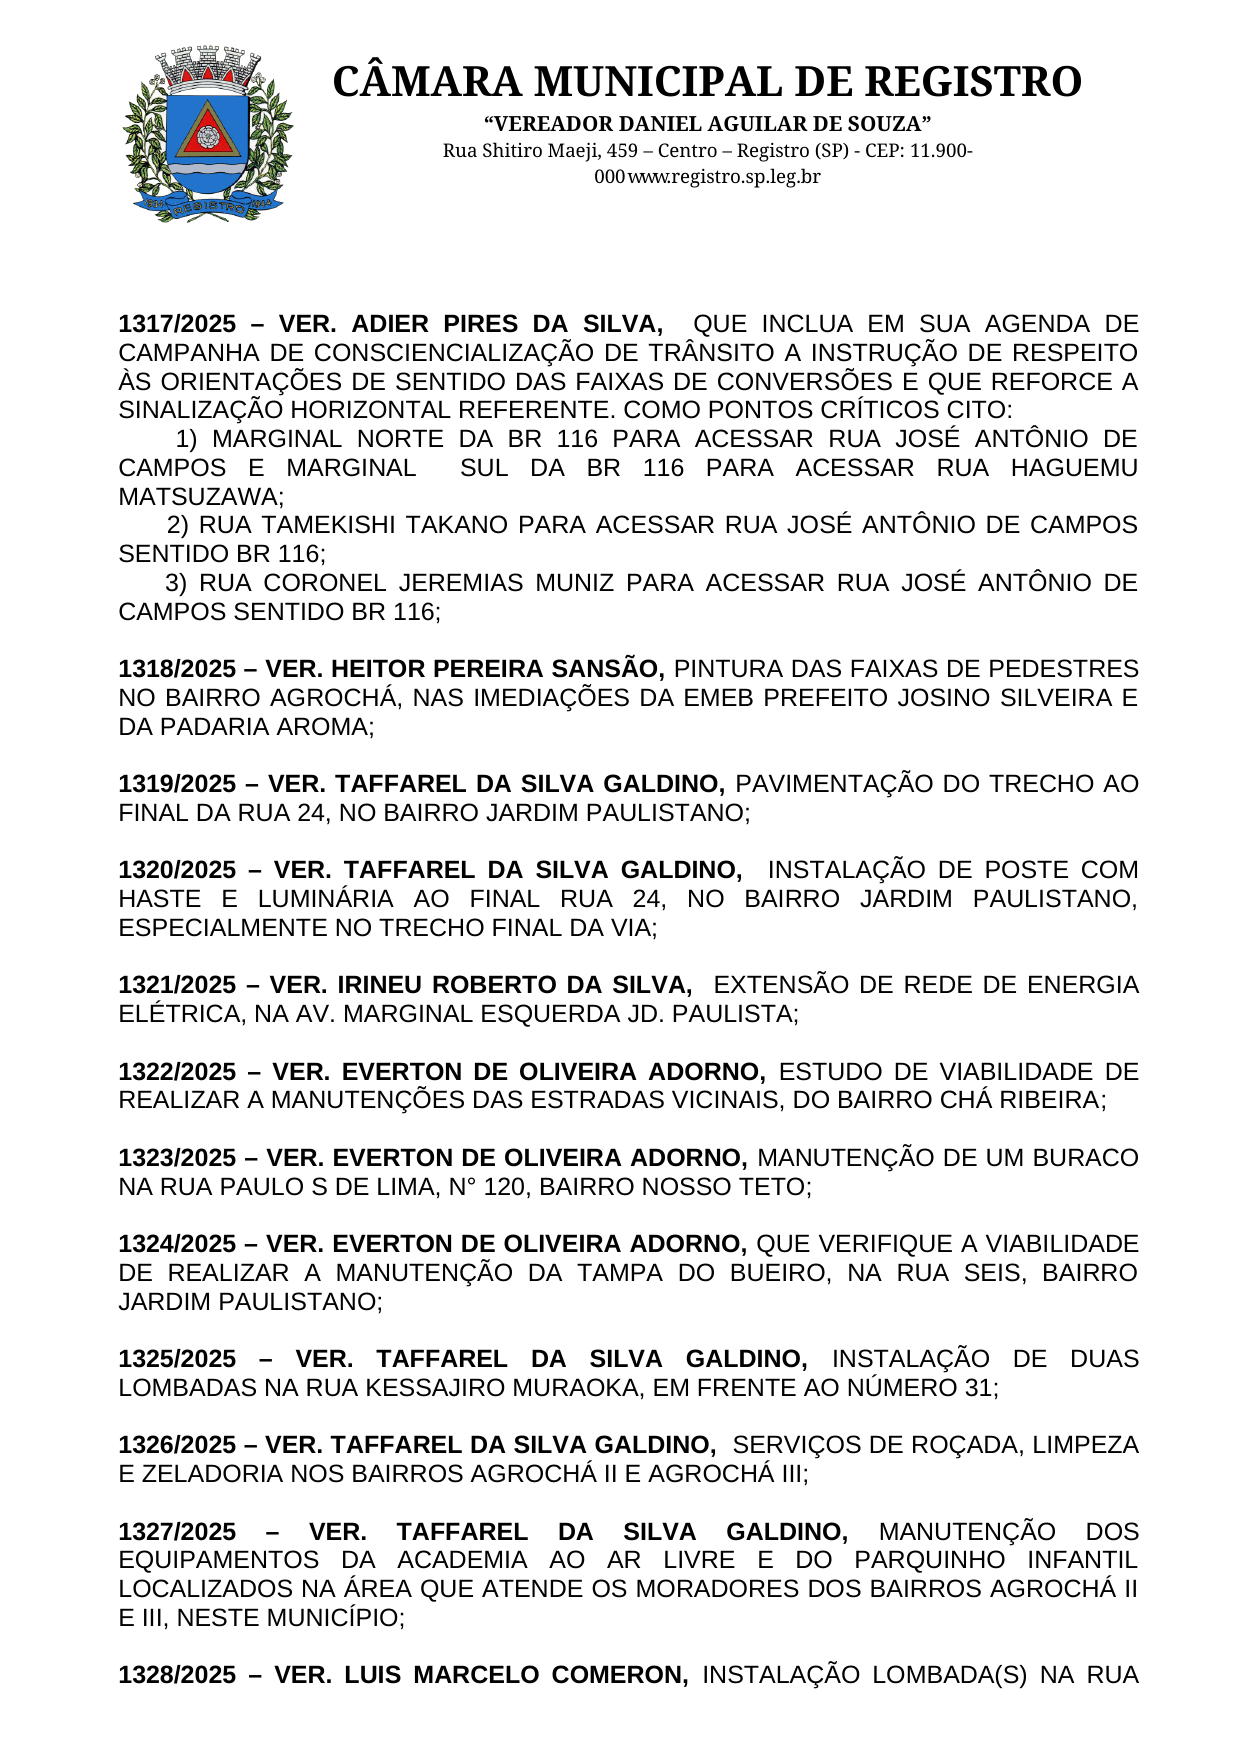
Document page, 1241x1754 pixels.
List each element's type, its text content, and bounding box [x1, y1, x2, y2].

text 1326/2025 – VER. TAFFAREL DA SILVA GALDINO, SERVIÇOS DE ROÇADA, LIMPEZA E ZELADORIA NOS BAIRROS AGROCHÁ II E AGROCHÁ III; [118, 1430, 1140, 1488]
text 1325/2025 – VER. TAFFAREL DA SILVA GALDINO, INSTALAÇÃO DE DUAS LOMBADAS NA RUA KESSAJIRO MURAOKA, EM FRENTE AO NÚMERO 31; [118, 1344, 1140, 1401]
text 1320/2025 – VER. TAFFAREL DA SILVA GALDINO, INSTALAÇÃO DE POSTE COM HASTE E LUMINÁRIA AO FINAL RUA 24, NO BAIRRO JARDIM PAULISTANO, ESPECIALMENTE NO TRECHO FINAL DA VIA; [118, 855, 1140, 941]
text 1317/2025 – VER. ADIER PIRES DA SILVA, QUE INCLUA EM SUA AGENDA DE CAMPANHA DE CONSCIENCIALIZAÇÃO DE TRÂNSITO A INSTRUÇÃO DE RESPEITO ÀS ORIENTAÇÕES DE SENTIDO DAS FAIXAS DE CONVERSÕES E QUE REFORCE A SINALIZAÇÃO HORIZONTAL REFERENTE. COMO PONTOS CRÍTICOS CITO: [118, 309, 1140, 424]
text 1319/2025 – VER. TAFFAREL DA SILVA GALDINO, PAVIMENTAÇÃO DO TRECHO AO FINAL DA RUA 24, NO BAIRRO JARDIM PAULISTANO; [118, 769, 1140, 826]
text 1318/2025 – VER. HEITOR PEREIRA SANSÃO, PINTURA DAS FAIXAS DE PEDESTRES NO BAIRRO AGROCHÁ, NAS IMEDIAÇÕES DA EMEB PREFEITO JOSINO SILVEIRA E DA PADARIA AROMA; [118, 654, 1140, 740]
text 1324/2025 – VER. EVERTON DE OLIVEIRA ADORNO, QUE VERIFIQUE A VIABILIDADE DE REALIZAR A MANUTENÇÃO DA TAMPA DO BUEIRO, NA RUA SEIS, BAIRRO JARDIM PAULISTANO; [118, 1229, 1140, 1315]
text 1322/2025 – VER. EVERTON DE OLIVEIRA ADORNO, ESTUDO DE VIABILIDADE DE REALIZAR A MANUTENÇÕES DAS ESTRADAS VICINAIS, DO BAIRRO CHÁ RIBEIRA; [118, 1056, 1140, 1114]
text 1323/2025 – VER. EVERTON DE OLIVEIRA ADORNO, MANUTENÇÃO DE UM BURACO NA RUA PAULO S DE LIMA, N° 120, BAIRRO NOSSO TETO; [118, 1143, 1140, 1200]
text 1) MARGINAL NORTE DA BR 116 PARA ACESSAR RUA JOSÉ ANTÔNIO DE CAMPOS E MARGINAL SUL DA BR 116 PARA ACESSAR RUA HAGUEMU MATSUZAWA; [118, 424, 1140, 510]
text 3) RUA CORONEL JEREMIAS MUNIZ PARA ACESSAR RUA JOSÉ ANTÔNIO DE CAMPOS SENTIDO BR 116; [118, 568, 1140, 625]
picture [118, 39, 298, 228]
text 1328/2025 – VER. LUIS MARCELO COMERON, INSTALAÇÃO LOMBADA(S) NA RUA [118, 1660, 1140, 1689]
text 1327/2025 – VER. TAFFAREL DA SILVA GALDINO, MANUTENÇÃO DOS EQUIPAMENTOS DA ACADEMIA AO AR LIVRE E DO PARQUINHO INFANTIL LOCALIZADOS NA ÁREA QUE ATENDE OS MORADORES DOS BAIRROS AGROCHÁ II E III, NESTE MUNICÍPIO; [118, 1516, 1140, 1631]
text 2) RUA TAMEKISHI TAKANO PARA ACESSAR RUA JOSÉ ANTÔNIO DE CAMPOS SENTIDO BR 116; [118, 510, 1140, 568]
text 1321/2025 – VER. IRINEU ROBERTO DA SILVA, EXTENSÃO DE REDE DE ENERGIA ELÉTRICA, NA AV. MARGINAL ESQUERDA JD. PAULISTA; [118, 970, 1140, 1028]
